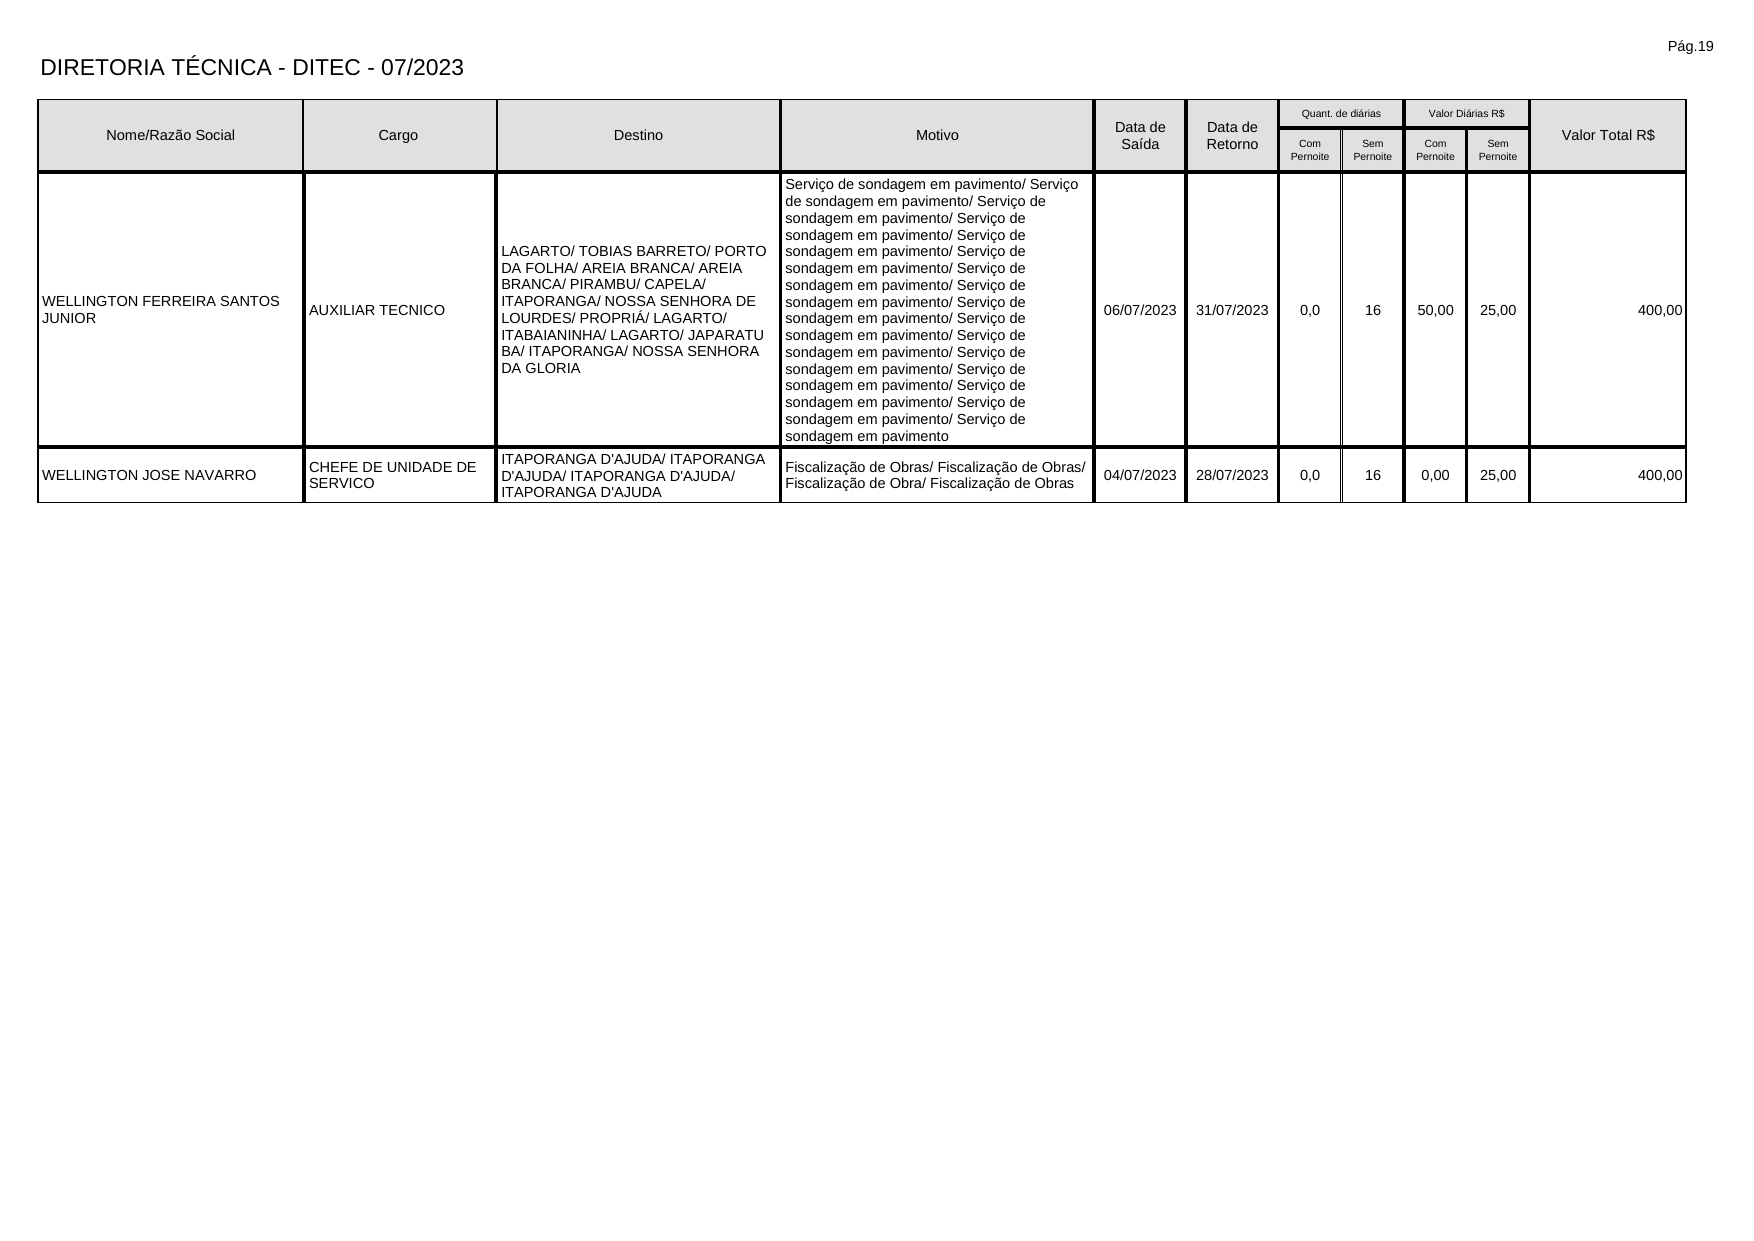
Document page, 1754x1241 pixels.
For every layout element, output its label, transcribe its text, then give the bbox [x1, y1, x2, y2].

table_cell Serviço de sondagem em pavimento/ Serviço de sondagem em pavimento/ Serviço de sondagem em pavimento/ Serviço de sondagem em pavimento/ Serviço de sondagem em pavimento/ Serviço de sondagem em pavimento/ Serviço de sondagem em pavimento/ Serviço de sondagem em pavimento/ Serviço de sondagem em pavimento/ Serviço de sondagem em pavimento/ Serviço de sondagem em pavimento/ Serviço de sondagem em pavimento/ Serviço de sondagem em pavimento/ Serviço de sondagem em pavimento/ Serviço de sondagem em pavimento/ Serviço de sondagem em pavimento [782, 174, 1092, 445]
table_cell Destino [498, 100, 779, 170]
table_cell Com Pernoite [1406, 130, 1465, 170]
table_cell Nome/Razão Social [39, 100, 302, 170]
table_cell Valor Total R$ [1531, 100, 1685, 170]
table_cell 400,00 [1531, 174, 1685, 445]
table_cell Data de Retorno [1188, 100, 1277, 170]
table_cell 0,00 [1406, 449, 1465, 502]
table_cell Valor Diárias R$ [1406, 100, 1528, 126]
table_cell 06/07/2023 [1096, 174, 1184, 445]
table_cell 0,0 [1280, 174, 1340, 445]
table_cell Cargo [304, 100, 496, 170]
table_cell Com Pernoite [1280, 130, 1340, 170]
table_cell [37, 37, 1573, 54]
table_cell Motivo [782, 100, 1092, 170]
table_cell 31/07/2023 [1188, 174, 1277, 445]
table_cell Data de Saída [1096, 100, 1184, 170]
table_cell Pág.19 [1573, 37, 1717, 54]
table_cell 16 [1343, 449, 1402, 502]
table_cell ITAPORANGA D'AJUDA/ ITAPORANGA D'AJUDA/ ITAPORANGA D'AJUDA/ ITAPORANGA D'AJUDA [498, 449, 779, 502]
table_cell AUXILIAR TECNICO [306, 174, 494, 445]
table_cell 04/07/2023 [1096, 449, 1184, 502]
table_cell CHEFE DE UNIDADE DE SERVICO [306, 449, 494, 502]
table_cell [1323, 54, 1717, 98]
table_cell DIRETORIA TÉCNICA - DITEC - 07/2023 [37, 54, 1323, 84]
table_cell Sem Pernoite [1468, 130, 1528, 170]
table_cell 0,0 [1280, 449, 1340, 502]
table_cell 50,00 [1406, 174, 1465, 445]
table_cell [1687, 99, 1717, 1202]
table_cell 25,00 [1468, 449, 1528, 502]
table_cell 28/07/2023 [1188, 449, 1277, 502]
table_cell WELLINGTON JOSE NAVARRO [39, 449, 302, 502]
table_cell Quant. de diárias [1280, 100, 1402, 126]
table_cell [37, 84, 1323, 98]
table_cell Fiscalização de Obras/ Fiscalização de Obras/ Fiscalização de Obra/ Fiscalização de Obras [782, 449, 1092, 502]
table_cell [37, 504, 1687, 1202]
table_cell LAGARTO/ TOBIAS BARRETO/ PORTO DA FOLHA/ AREIA BRANCA/ AREIA BRANCA/ PIRAMBU/ CAPELA/ ITAPORANGA/ NOSSA SENHORA DE LOURDES/ PROPRIÁ/ LAGARTO/ ITABAIANINHA/ LAGARTO/ JAPARATU BA/ ITAPORANGA/ NOSSA SENHORA DA GLORIA [498, 174, 779, 445]
table_cell WELLINGTON FERREIRA SANTOS JUNIOR [39, 174, 302, 445]
table_cell 400,00 [1531, 449, 1685, 502]
table_cell 16 [1343, 174, 1402, 445]
table_cell Sem Pernoite [1343, 130, 1402, 170]
table_cell 25,00 [1468, 174, 1528, 445]
